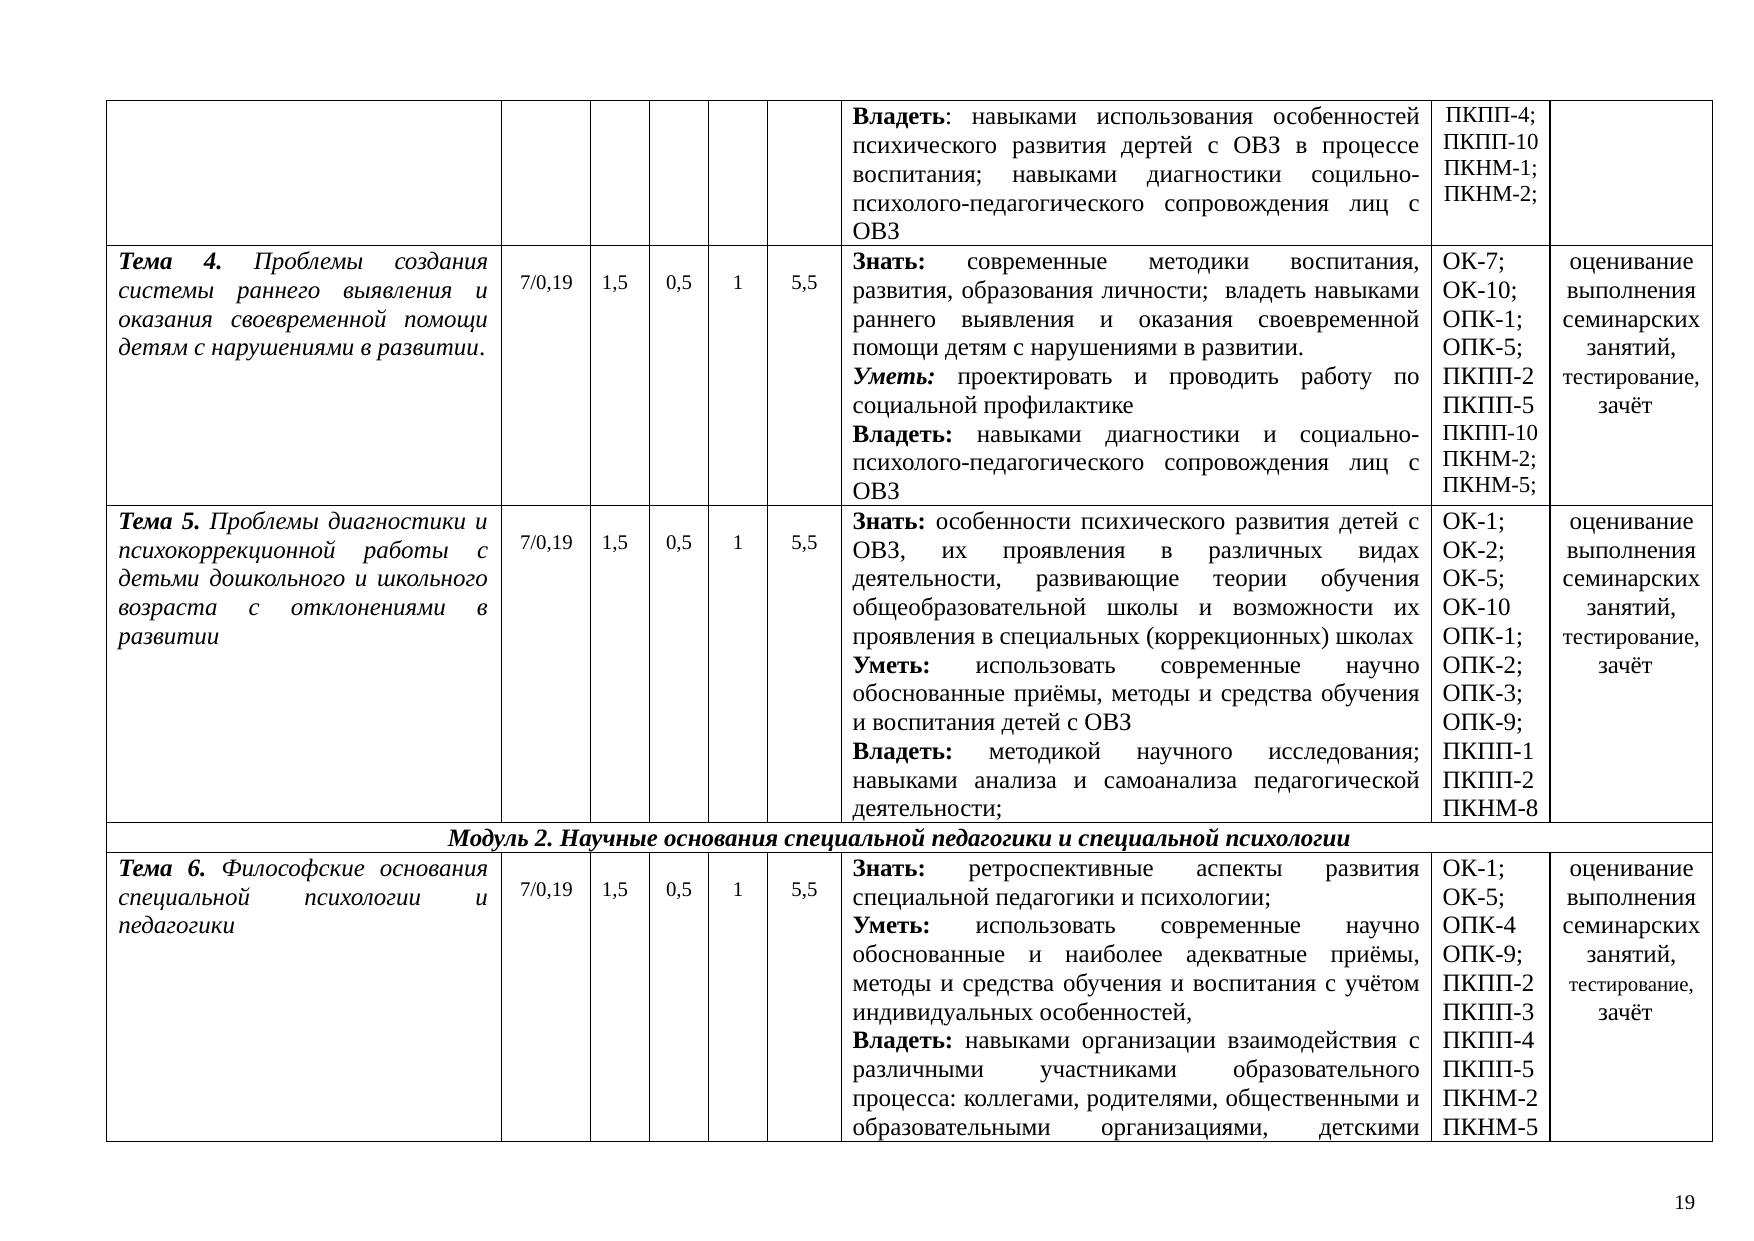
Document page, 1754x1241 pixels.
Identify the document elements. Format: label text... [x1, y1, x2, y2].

table_cell ПКПП-4; ПКПП-10 ПКНМ-1; ПКНМ-2; [1432, 101, 1549, 245]
table_cell [502, 101, 590, 245]
table_cell [107, 101, 501, 245]
table_cell Владеть: навыками использования особенностей психического развития дертей с ОВЗ в процессе воспитания; навыками диагностики социльно-психолого-педагогического сопровождения лиц с ОВЗ [842, 101, 1431, 245]
table_cell 0,5 [650, 853, 708, 1141]
table_cell [709, 101, 767, 245]
table_cell 1 [709, 506, 767, 822]
table_cell 5,5 [768, 853, 841, 1141]
table_cell оценивание выполнения семинарских занятий, тестирование, зачёт [1551, 853, 1712, 1141]
table_cell Знать: особенности психического развития детей с ОВЗ, их проявления в различных видах деятельности, развивающие теории обучения общеобразовательной школы и возможности их проявления в специальных (коррекционных) школах Уметь: использовать современные научно обоснованные приёмы, методы и средства обучения и воспитания детей с ОВЗ Владеть: методикой научного исследования; навыками анализа и самоанализа педагогической деятельности; [842, 506, 1431, 822]
table_cell 5,5 [768, 506, 841, 822]
table_cell 7/0,19 [502, 506, 590, 822]
table_cell 1,5 [591, 246, 649, 505]
table_cell 7/0,19 [502, 853, 590, 1141]
table_cell 1,5 [591, 853, 649, 1141]
table_cell 1 [709, 853, 767, 1141]
table_cell Тема 4. Проблемы создания системы раннего выявления и оказания своевременной помощи детям с нарушениями в развитии. [107, 246, 501, 505]
table_cell [1551, 101, 1712, 245]
table_cell 5,5 [768, 246, 841, 505]
table_cell ОК-7; ОК-10; ОПК-1; ОПК-5; ПКПП-2 ПКПП-5 ПКПП-10 ПКНМ-2; ПКНМ-5; [1432, 246, 1549, 505]
table_cell Тема 5. Проблемы диагностики и психокоррекционной работы с детьми дошкольного и школьного возраста с отклонениями в развитии [107, 506, 501, 822]
table_cell 7/0,19 [502, 246, 590, 505]
table_cell ОК-1; ОК-2; ОК-5; ОК-10 ОПК-1; ОПК-2; ОПК-3; ОПК-9; ПКПП-1 ПКПП-2 ПКНМ-8 [1432, 506, 1549, 822]
table_cell Знать: современные методики воспитания, развития, образования личности; владеть навыками раннего выявления и оказания своевременной помощи детям с нарушениями в развитии. Уметь: проектировать и проводить работу по социальной профилактике Владеть: навыками диагностики и социально-психолого-педагогического сопровождения лиц с ОВЗ [842, 246, 1431, 505]
table_cell [591, 101, 649, 245]
table_cell Модуль 2. Научные основания специальной педагогики и специальной психологии [107, 823, 1712, 852]
table_cell 1,5 [591, 506, 649, 822]
table_cell ОК-1; ОК-5; ОПК-4 ОПК-9; ПКПП-2 ПКПП-3 ПКПП-4 ПКПП-5 ПКНМ-2 ПКНМ-5 [1432, 853, 1549, 1141]
table_cell 0,5 [650, 506, 708, 822]
table_cell Тема 6. Философские основания специальной психологии и педагогики [107, 853, 501, 1141]
table_cell 0,5 [650, 246, 708, 505]
table_cell Знать: ретроспективные аспекты развития специальной педагогики и психологии; Уметь: использовать современные научно обоснованные и наиболее адекватные приёмы, методы и средства обучения и воспитания с учётом индивидуальных особенностей, Владеть: навыками организации взаимодействия с различными участниками образовательного процесса: коллегами, родителями, общественными и образовательными организациями, детскими [842, 853, 1431, 1141]
table_cell 1 [709, 246, 767, 505]
table_cell [650, 101, 708, 245]
table_cell [768, 101, 841, 245]
table_cell оценивание выполнения семинарских занятий, тестирование, зачёт [1551, 246, 1712, 505]
table_cell оценивание выполнения семинарских занятий, тестирование, зачёт [1551, 506, 1712, 822]
